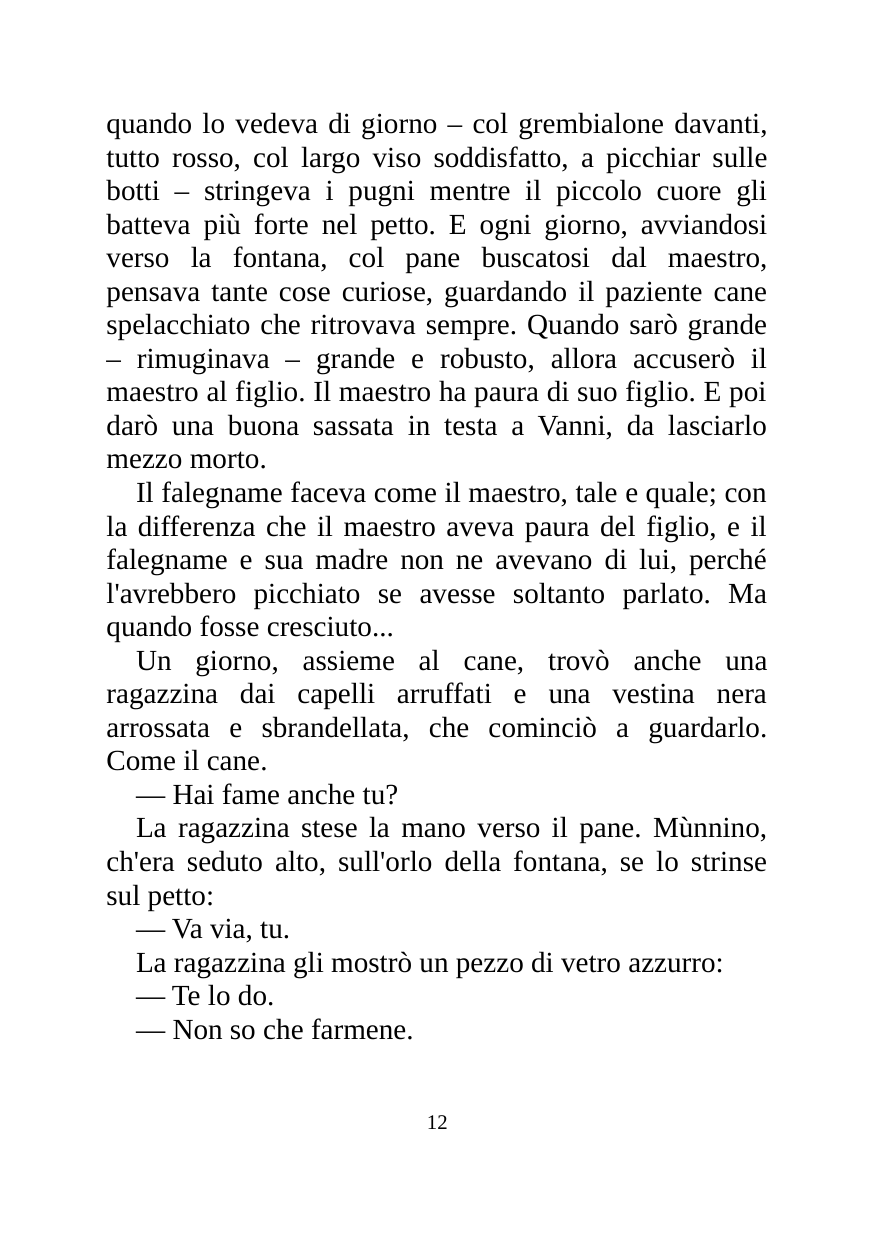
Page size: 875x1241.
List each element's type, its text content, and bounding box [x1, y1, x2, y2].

text — Hai fame anche tu? [106, 777, 768, 811]
text — Te lo do. [106, 978, 768, 1012]
text Un giorno, assieme al cane, trovò anche una ragazzina dai capelli arruffati e una vestina nera arrossata e sbrandellata, che cominciò a guardarlo. Come il cane. [106, 643, 768, 777]
text La ragazzina gli mostrò un pezzo di vetro azzurro: [106, 945, 768, 978]
text La ragazzina stese la mano verso il pane. Mùnnino, ch'era seduto alto, sull'orlo della fontana, se lo strinse sul petto: [106, 811, 768, 911]
text — Non so che farmene. [106, 1012, 768, 1045]
text Il falegname faceva come il maestro, tale e quale; con la differenza che il maestro aveva paura del figlio, e il falegname e sua madre non ne avevano di lui, perché l'avrebbero picchiato se avesse soltanto parlato. Ma quando fosse cresciuto... [106, 475, 768, 643]
text — Va via, tu. [106, 911, 768, 945]
text quando lo vedeva di giorno – col grembialone davanti, tutto rosso, col largo viso soddisfatto, a picchiar sulle botti – stringeva i pugni mentre il piccolo cuore gli batteva più forte nel petto. E ogni giorno, avviandosi verso la fontana, col pane buscatosi dal maestro, pensava tante cose curiose, guardando il paziente cane spelacchiato che ritrovava sempre. Quando sarò grande – rimuginava – grande e robusto, allora accuserò il maestro al figlio. Il maestro ha paura di suo figlio. E poi darò una buona sassata in testa a Vanni, da lasciarlo mezzo morto. [106, 106, 768, 475]
